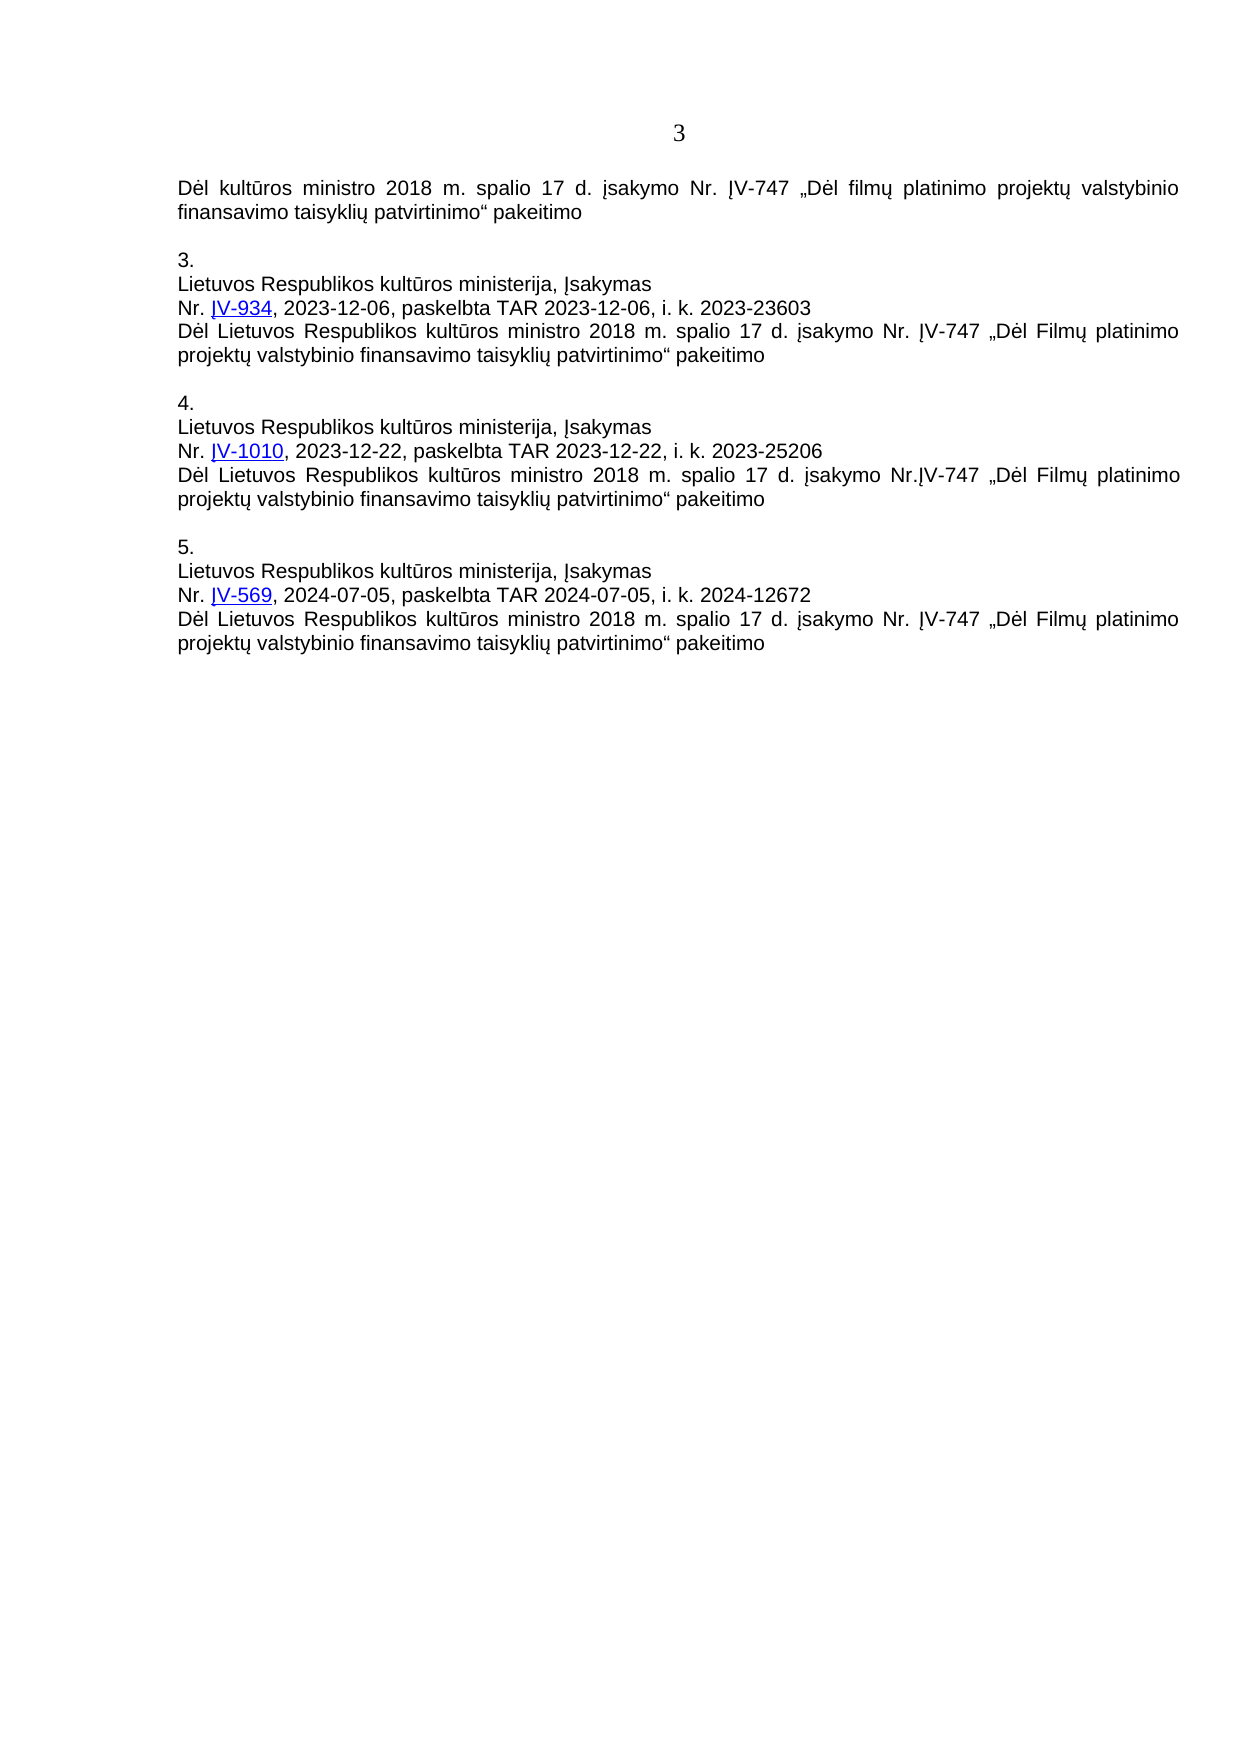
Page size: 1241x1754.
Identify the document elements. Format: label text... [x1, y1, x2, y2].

text Dėl Lietuvos Respublikos kultūros ministro 2018 m. spalio 17 d. įsakymo Nr. ĮV-747 „Dėl Filmų platinimo projektų valstybinio finansavimo taisyklių patvirtinimo“ pakeitimo [177, 607, 1181, 655]
text Dėl Lietuvos Respublikos kultūros ministro 2018 m. spalio 17 d. įsakymo Nr.ĮV-747 „Dėl Filmų platinimo projektų valstybinio finansavimo taisyklių patvirtinimo“ pakeitimo [177, 463, 1181, 511]
text 4. [177, 391, 1181, 415]
text 5. [177, 535, 1181, 559]
text Nr. ĮV-1010, 2023-12-22, paskelbta TAR 2023-12-22, i. k. 2023-25206 [177, 439, 1181, 463]
text Lietuvos Respublikos kultūros ministerija, Įsakymas [177, 559, 1181, 583]
text Dėl kultūros ministro 2018 m. spalio 17 d. įsakymo Nr. ĮV-747 „Dėl filmų platinimo projektų valstybinio finansavimo taisyklių patvirtinimo“ pakeitimo [177, 176, 1181, 223]
text Nr. ĮV-569, 2024-07-05, paskelbta TAR 2024-07-05, i. k. 2024-12672 [177, 583, 1181, 607]
text Lietuvos Respublikos kultūros ministerija, Įsakymas [177, 271, 1181, 295]
text Dėl Lietuvos Respublikos kultūros ministro 2018 m. spalio 17 d. įsakymo Nr. ĮV-747 „Dėl Filmų platinimo projektų valstybinio finansavimo taisyklių patvirtinimo“ pakeitimo [177, 319, 1181, 367]
text Lietuvos Respublikos kultūros ministerija, Įsakymas [177, 415, 1181, 439]
text Nr. ĮV-934, 2023-12-06, paskelbta TAR 2023-12-06, i. k. 2023-23603 [177, 295, 1181, 319]
text 3. [177, 247, 1181, 271]
